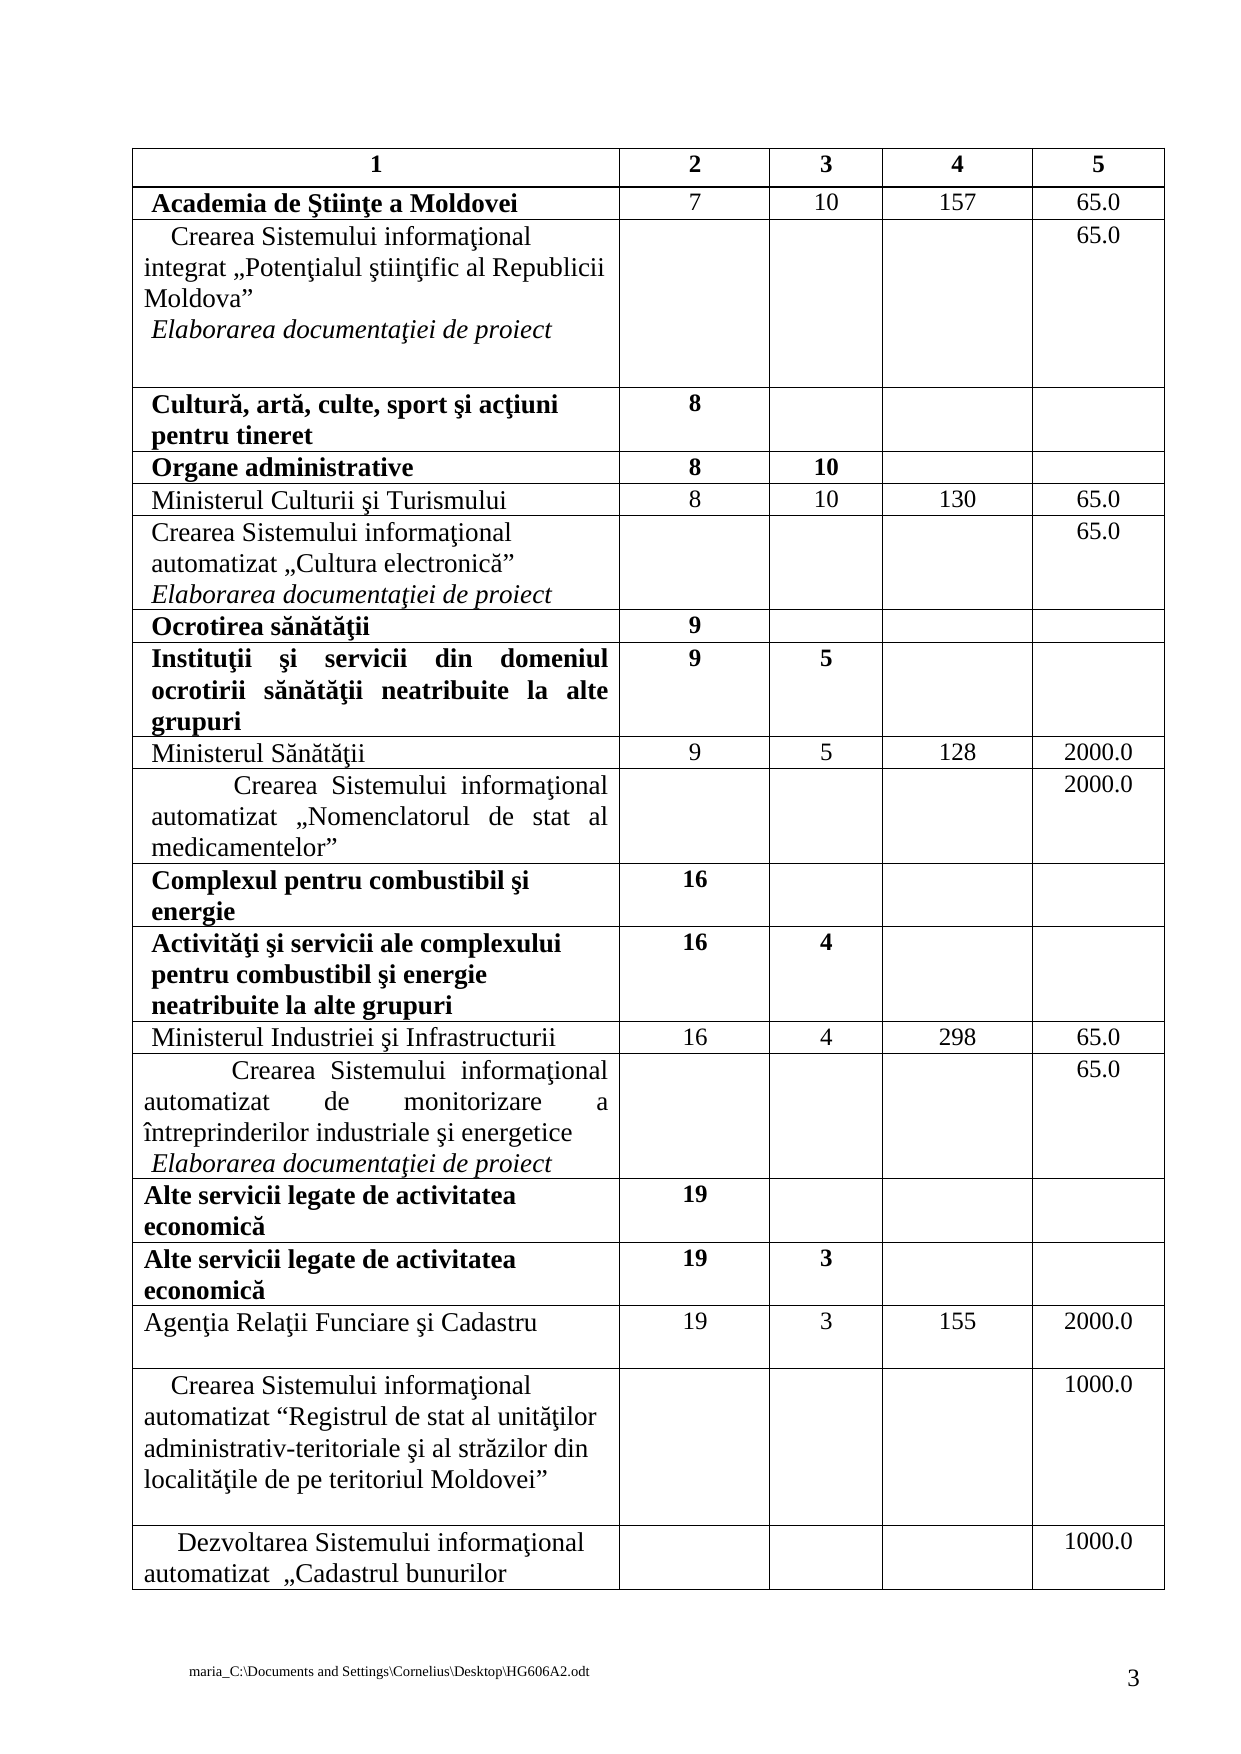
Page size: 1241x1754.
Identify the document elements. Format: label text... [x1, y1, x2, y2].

table_cell 2000.0 [1033, 769, 1164, 863]
table_cell [770, 1526, 882, 1588]
table_cell [620, 1526, 769, 1588]
table_cell Dezvoltarea Sistemului informaţional automatizat „Cadastrul bunurilor [133, 1526, 619, 1588]
table_cell 3 [770, 1306, 882, 1368]
table_cell Agenţia Relaţii Funciare şi Cadastru [133, 1306, 619, 1368]
table_cell [770, 1179, 882, 1242]
table_cell 7 [620, 188, 769, 219]
table_cell Crearea Sistemului informaţional integrat „Potenţialul ştiinţific al Republicii Moldova” Elaborarea documentaţiei de proiect [133, 220, 619, 387]
table_cell [770, 220, 882, 387]
table_cell Ministerul Culturii şi Turismului [133, 484, 619, 515]
table_cell 1000.0 [1033, 1369, 1164, 1525]
table_cell [620, 1369, 769, 1525]
table_cell Crearea Sistemului informaţional automatizat “Registrul de stat al unităţilor administrativ-teritoriale şi al străzilor din localităţile de pe teritoriul Moldovei” [133, 1369, 619, 1525]
table_cell Ministerul Industriei şi Infrastructurii [133, 1022, 619, 1053]
table_cell [1033, 927, 1164, 1021]
table_cell 128 [883, 737, 1032, 768]
table_header 1 [133, 149, 619, 186]
table_cell 65.0 [1033, 1022, 1164, 1053]
table_cell Cultură, artă, culte, sport şi acţiuni pentru tineret [133, 388, 619, 451]
table_cell [883, 516, 1032, 609]
table_cell 10 [770, 484, 882, 515]
table_cell Ocrotirea sănătăţii [133, 610, 619, 642]
table_cell [620, 220, 769, 387]
table_header 4 [883, 149, 1032, 186]
table_cell 155 [883, 1306, 1032, 1368]
table_cell 5 [770, 737, 882, 768]
table_cell [770, 388, 882, 451]
table_cell 9 [620, 737, 769, 768]
table_cell Ministerul Sănătăţii [133, 737, 619, 768]
table_cell 130 [883, 484, 1032, 515]
table_cell [1033, 864, 1164, 926]
table_cell 19 [620, 1179, 769, 1242]
table_cell 4 [770, 1022, 882, 1053]
table_cell [620, 769, 769, 863]
table_cell [883, 452, 1032, 483]
table_cell 65.0 [1033, 1054, 1164, 1178]
table_cell [1033, 452, 1164, 483]
table_cell [1033, 1243, 1164, 1305]
table_cell [883, 769, 1032, 863]
table_cell [883, 610, 1032, 642]
table_header 2 [620, 149, 769, 186]
table_cell [770, 1054, 882, 1178]
table_cell 3 [770, 1243, 882, 1305]
table_cell 10 [770, 452, 882, 483]
table_cell 65.0 [1033, 484, 1164, 515]
table_cell 8 [620, 388, 769, 451]
table_cell [1033, 1179, 1164, 1242]
table_cell [883, 643, 1032, 736]
table_cell 2000.0 [1033, 1306, 1164, 1368]
table_cell 9 [620, 610, 769, 642]
table_cell Alte servicii legate de activitatea economică [133, 1243, 619, 1305]
table_cell 2000.0 [1033, 737, 1164, 768]
table_cell [883, 927, 1032, 1021]
table_cell [770, 1369, 882, 1525]
table_cell 1000.0 [1033, 1526, 1164, 1588]
table_cell 19 [620, 1306, 769, 1368]
table_cell Complexul pentru combustibil şi energie [133, 864, 619, 926]
table_cell 8 [620, 484, 769, 515]
table_header 3 [770, 149, 882, 186]
table_cell [620, 1054, 769, 1178]
table_cell [883, 1243, 1032, 1305]
table_cell [1033, 610, 1164, 642]
table_cell [1033, 388, 1164, 451]
table_cell 16 [620, 1022, 769, 1053]
table_cell [883, 864, 1032, 926]
table_cell Instituţii şi servicii din domeniul ocrotirii sănătăţii neatribuite la alte grupuri [133, 643, 619, 736]
table_cell 65.0 [1033, 516, 1164, 609]
table_cell 16 [620, 927, 769, 1021]
table_cell [770, 516, 882, 609]
table_cell [620, 516, 769, 609]
table_cell 65.0 [1033, 188, 1164, 219]
table_cell 157 [883, 188, 1032, 219]
table_cell Academia de Ştiinţe a Moldovei [133, 188, 619, 219]
table_cell 9 [620, 643, 769, 736]
table_cell 298 [883, 1022, 1032, 1053]
table_cell Alte servicii legate de activitatea economică [133, 1179, 619, 1242]
table_cell [770, 769, 882, 863]
table_cell [883, 388, 1032, 451]
table_cell 5 [770, 643, 882, 736]
table_cell [1033, 643, 1164, 736]
table_cell Crearea Sistemului informaţional automatizat „Nomenclatorul de stat al medicamentelor” [133, 769, 619, 863]
table_cell Organe administrative [133, 452, 619, 483]
table_cell Crearea Sistemului informaţional automatizat de monitorizare a întreprinderilor industriale şi energetice Elaborarea documentaţiei de proiect [133, 1054, 619, 1178]
table_cell 10 [770, 188, 882, 219]
table_cell 4 [770, 927, 882, 1021]
table_cell 19 [620, 1243, 769, 1305]
table_cell [770, 864, 882, 926]
table_cell Activităţi şi servicii ale complexului pentru combustibil şi energie neatribuite la alte grupuri [133, 927, 619, 1021]
table_cell [883, 1179, 1032, 1242]
table_cell [883, 1054, 1032, 1178]
table_cell [883, 220, 1032, 387]
table_cell Crearea Sistemului informaţional automatizat „Cultura electronică” Elaborarea documentaţiei de proiect [133, 516, 619, 609]
table_header 5 [1033, 149, 1164, 186]
table_cell [883, 1526, 1032, 1588]
table_cell [883, 1369, 1032, 1525]
table_cell [770, 610, 882, 642]
table_cell 65.0 [1033, 220, 1164, 387]
table_cell 16 [620, 864, 769, 926]
table_cell 8 [620, 452, 769, 483]
